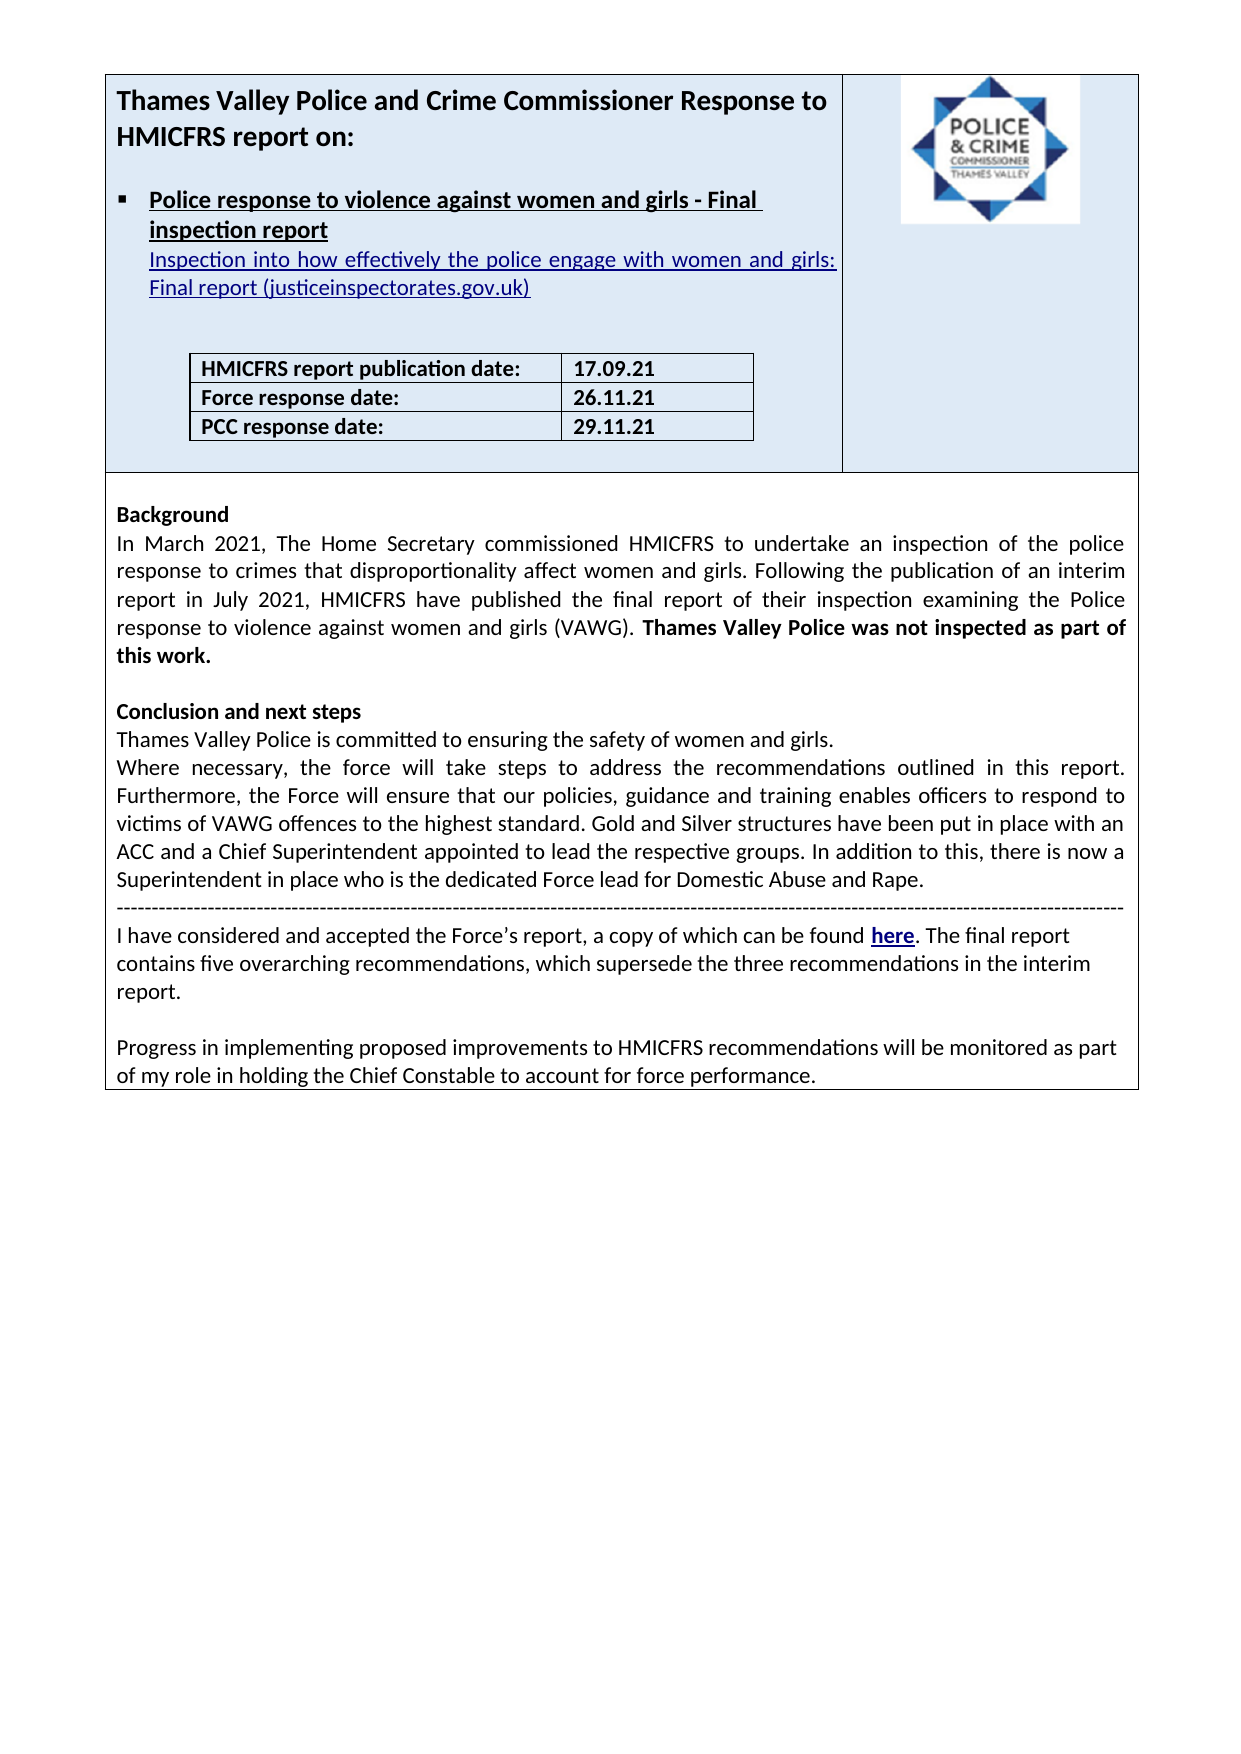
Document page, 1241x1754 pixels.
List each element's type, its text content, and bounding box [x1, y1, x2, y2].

table_cell Force response date: [191, 383, 561, 411]
table_cell 29.11.21 [562, 412, 753, 440]
table_cell PCC response date: [191, 412, 561, 440]
table_header [843, 75, 1138, 472]
table_header Thames Valley Police and Crime Commissioner Response to HMICFRS report on: Police response to violence against women and girls - Final inspection report Inspection into how effectively the police engage with women and girls: Final report (justiceinspectorates.gov.uk) [106, 75, 842, 472]
table_cell Background In March 2021, The Home Secretary commissioned HMICFRS to undertake an inspection of the police response to crimes that disproportionality affect women and girls. Following the publication of an interim report in July 2021, HMICFRS have published the final report of their inspection examining the Police response to violence against women and girls (VAWG). Thames Valley Police was not inspected as part of this work. Conclusion and next steps Thames Valley Police is committed to ensuring the safety of women and girls. Where necessary, the force will take steps to address the recommendations outlined in this report. Furthermore, the Force will ensure that our policies, guidance and training enables officers to respond to victims of VAWG offences to the highest standard. Gold and Silver structures have been put in place with an ACC and a Chief Superintendent appointed to lead the respective groups. In addition to this, there is now a Superintendent in place who is the dedicated Force lead for Domestic Abuse and Rape. ------------------------------------------------------------------------------------------------------------------------------------------------ I have considered and accepted the Force’s report, a copy of which can be found here. The final report contains five overarching recommendations, which supersede the three recommendations in the interim report. Progress in implementing proposed improvements to HMICFRS recommendations will be monitored as part of my role in holding the Chief Constable to account for force performance. [106, 473, 1138, 1089]
table_header 17.09.21 [562, 354, 753, 382]
table_cell 26.11.21 [562, 383, 753, 411]
table_header HMICFRS report publication date: [191, 354, 561, 382]
